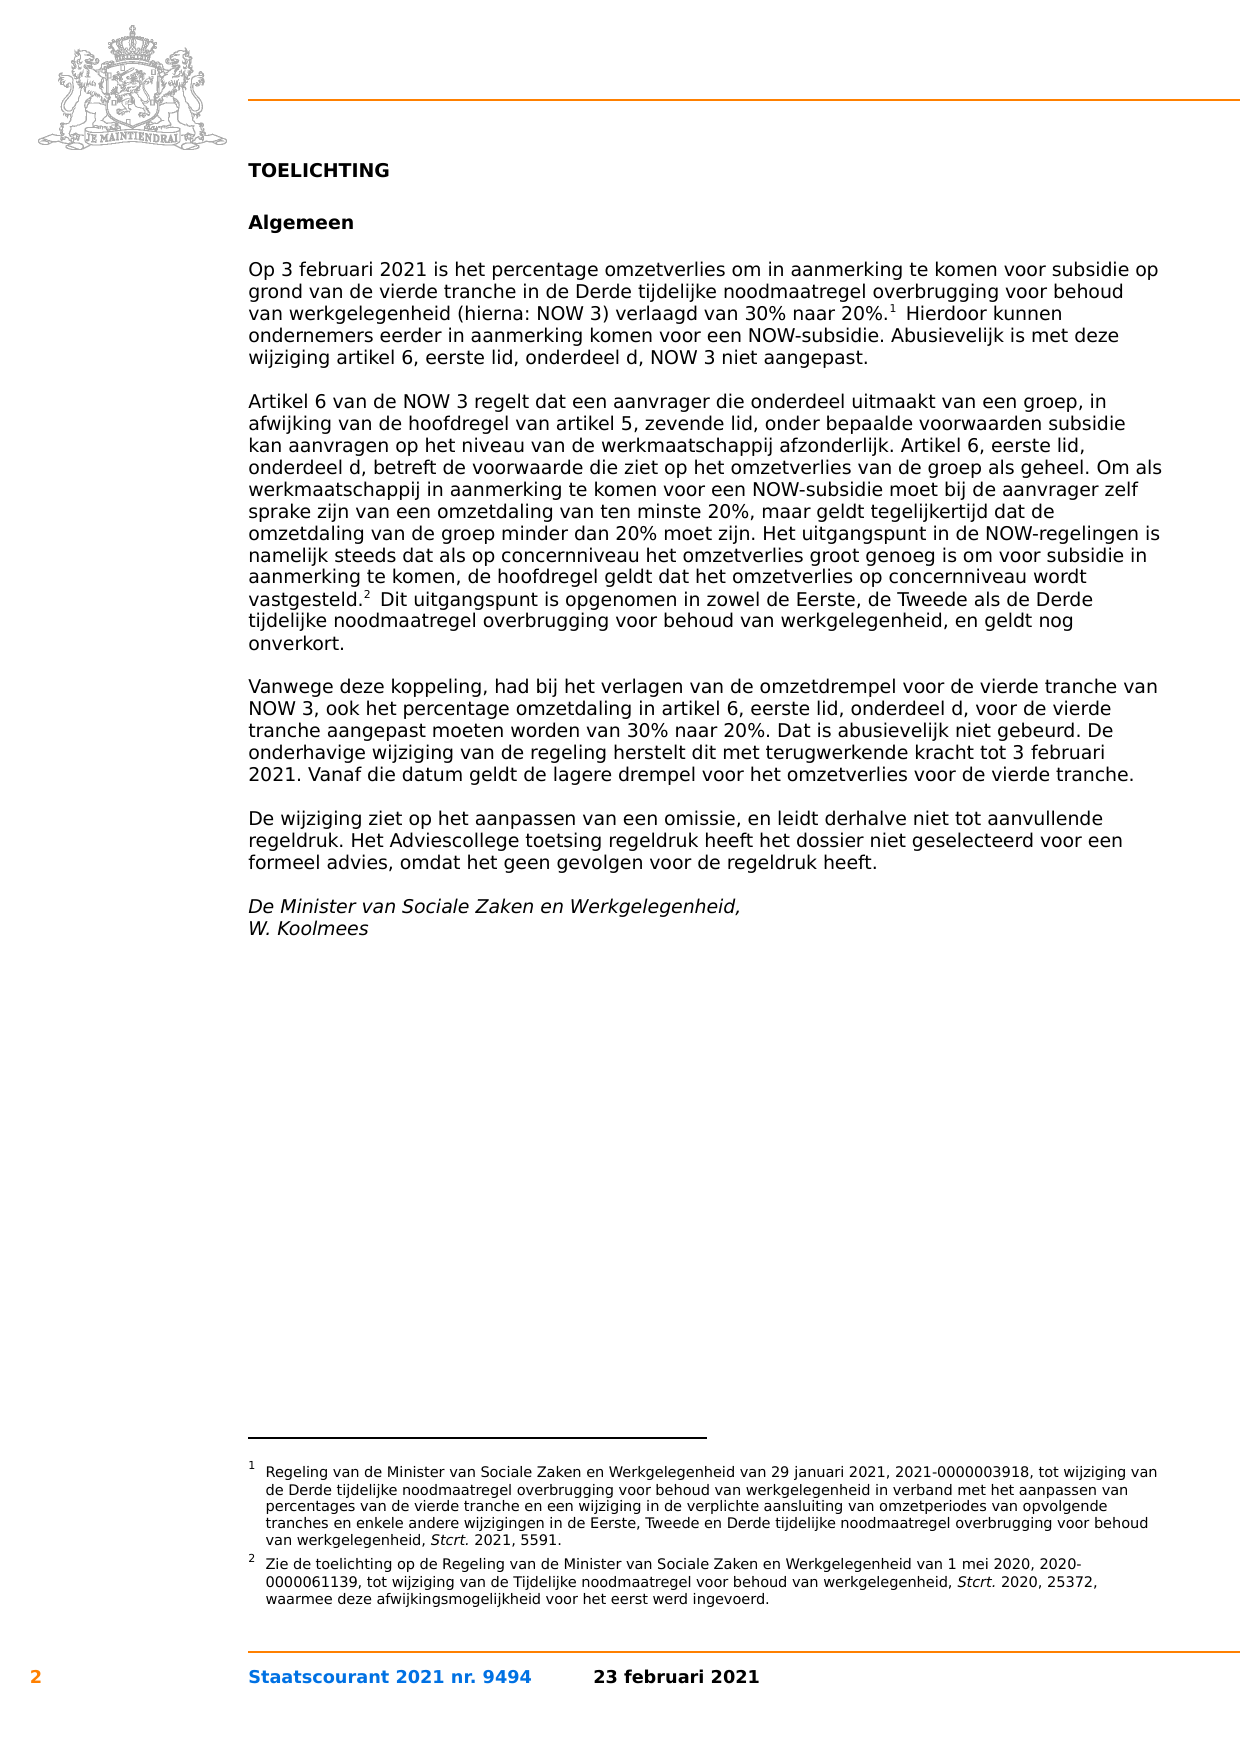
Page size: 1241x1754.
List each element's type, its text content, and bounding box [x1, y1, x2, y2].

text Zie de toelichting op de Regeling van de Minister van Sociale Zaken en Werkgelegenheid van 1 mei 2020, 2020-0000061139, tot wijziging van de Tijdelijke noodmaatregel voor behoud van werkgelegenheid, Stcrt. 2020, 25372, waarmee deze afwijkingsmogelijkheid voor het eerst werd ingevoerd. [248, 1552, 1163, 1608]
text Op 3 februari 2021 is het percentage omzetverlies om in aanmerking te komen voor subsidie op grond van de vierde tranche in de Derde tijdelijke noodmaatregel overbrugging voor behoud van werkgelegenheid (hierna: NOW 3) verlaagd van 30% naar 20%. Hierdoor kunnen ondernemers eerder in aanmerking komen voor een NOW-subsidie. Abusievelijk is met deze wijziging artikel 6, eerste lid, onderdeel d, NOW 3 niet aangepast. [248, 259, 1163, 369]
subtitle Algemeen [248, 212, 1163, 234]
text De Minister van Sociale Zaken en Werkgelegenheid, W. Koolmees [248, 896, 1163, 940]
text De wijziging ziet op het aanpassen van een omissie, en leidt derhalve niet tot aanvullende regeldruk. Het Adviescollege toetsing regeldruk heeft het dossier niet geselecteerd voor een formeel advies, omdat het geen gevolgen voor de regeldruk heeft. [248, 808, 1163, 874]
text Vanwege deze koppeling, had bij het verlagen van de omzetdrempel voor de vierde tranche van NOW 3, ook het percentage omzetdaling in artikel 6, eerste lid, onderdeel d, voor de vierde tranche aangepast moeten worden van 30% naar 20%. Dat is abusievelijk niet gebeurd. De onderhavige wijziging van de regeling herstelt dit met terugwerkende kracht tot 3 februari 2021. Vanaf die datum geldt de lagere drempel voor het omzetverlies voor de vierde tranche. [248, 676, 1163, 786]
subtitle TOELICHTING [248, 160, 1163, 182]
text Regeling van de Minister van Sociale Zaken en Werkgelegenheid van 29 januari 2021, 2021-0000003918, tot wijziging van de Derde tijdelijke noodmaatregel overbrugging voor behoud van werkgelegenheid in verband met het aanpassen van percentages van de vierde tranche en een wijziging in de verplichte aansluiting van omzetperiodes van opvolgende tranches en enkele andere wijzigingen in de Eerste, Tweede en Derde tijdelijke noodmaatregel overbrugging voor behoud van werkgelegenheid, Stcrt. 2021, 5591. [248, 1459, 1163, 1549]
picture [38, 25, 227, 150]
text Artikel 6 van de NOW 3 regelt dat een aanvrager die onderdeel uitmaakt van een groep, in afwijking van de hoofdregel van artikel 5, zevende lid, onder bepaalde voorwaarden subsidie kan aanvragen op het niveau van de werkmaatschappij afzonderlijk. Artikel 6, eerste lid, onderdeel d, betreft de voorwaarde die ziet op het omzetverlies van de groep als geheel. Om als werkmaatschappij in aanmerking te komen voor een NOW-subsidie moet bij de aanvrager zelf sprake zijn van een omzetdaling van ten minste 20%, maar geldt tegelijkertijd dat de omzetdaling van de groep minder dan 20% moet zijn. Het uitgangspunt in de NOW-regelingen is namelijk steeds dat als op concernniveau het omzetverlies groot genoeg is om voor subsidie in aanmerking te komen, de hoofdregel geldt dat het omzetverlies op concernniveau wordt vastgesteld. Dit uitgangspunt is opgenomen in zowel de Eerste, de Tweede als de Derde tijdelijke noodmaatregel overbrugging voor behoud van werkgelegenheid, en geldt nog onverkort. [248, 391, 1163, 654]
